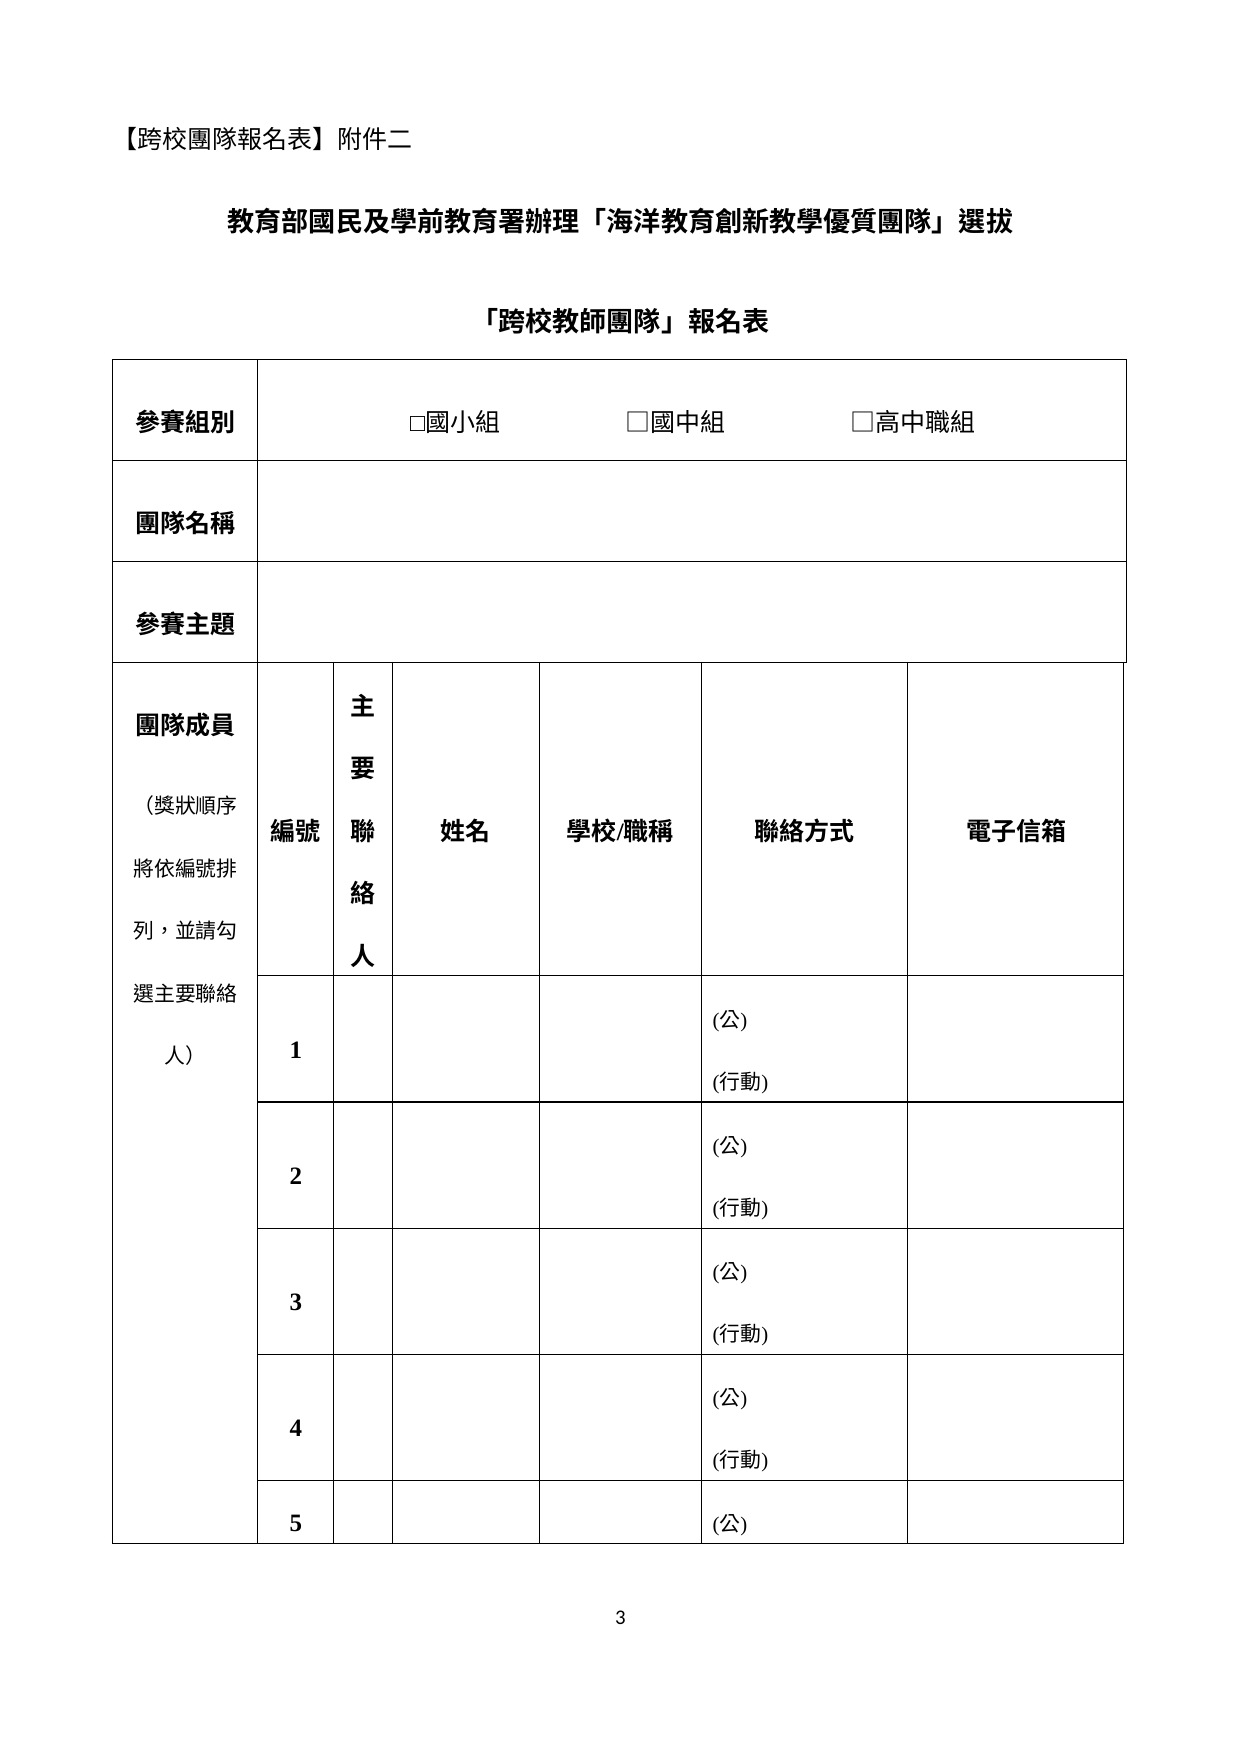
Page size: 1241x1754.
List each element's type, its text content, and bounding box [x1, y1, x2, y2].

table_cell [908, 1103, 1123, 1227]
table_cell (公) (行動) [702, 976, 907, 1101]
table_cell [334, 1355, 392, 1479]
table_cell (公) (行動) [702, 1355, 907, 1479]
table_cell 2 [258, 1103, 333, 1227]
table_cell 團隊名稱 [113, 461, 257, 561]
table_cell 3 [258, 1229, 333, 1353]
text 教育部國民及學前教育署辦理「海洋教育創新教學優質團隊」選拔 [112, 177, 1128, 240]
table_cell [908, 1481, 1123, 1543]
table_cell 學校/職稱 [540, 663, 701, 975]
table_cell [334, 976, 392, 1101]
table_cell [258, 562, 1126, 662]
table_cell [334, 1229, 392, 1353]
table_cell 5 [258, 1481, 333, 1543]
table_cell [334, 1103, 392, 1227]
table_cell (公) [702, 1481, 907, 1543]
table_cell [393, 1355, 539, 1479]
text 「跨校教師團隊」報名表 [112, 277, 1128, 340]
table_cell 聯絡方式 [702, 663, 907, 975]
table_cell [540, 1481, 701, 1543]
table_cell [540, 976, 701, 1101]
table_cell 團隊成員 （獎狀順序將依編號排列，並請勾選主要聯絡人） [113, 663, 257, 1543]
table_cell 姓名 [393, 663, 539, 975]
text 【跨校團隊報名表】附件二 [112, 96, 1128, 159]
table_cell 主要 聯絡人 [334, 663, 392, 975]
table_cell 4 [258, 1355, 333, 1479]
table_cell 1 [258, 976, 333, 1101]
table_cell (公) (行動) [702, 1229, 907, 1353]
table_cell [393, 1103, 539, 1227]
table_cell [393, 1481, 539, 1543]
table_cell [334, 1481, 392, 1543]
table_cell [540, 1229, 701, 1353]
table_cell 參賽主題 [113, 562, 257, 662]
table_cell 編號 [258, 663, 333, 975]
table_cell [393, 976, 539, 1101]
table_cell [540, 1355, 701, 1479]
table_cell [908, 1355, 1123, 1479]
table_cell [908, 976, 1123, 1101]
table_cell [393, 1229, 539, 1353]
table_header 參賽組別 [113, 360, 257, 460]
table_cell [540, 1103, 701, 1227]
table_cell (公) (行動) [702, 1103, 907, 1227]
table_cell [258, 461, 1126, 561]
table_cell 電子信箱 [908, 663, 1123, 975]
table_cell [908, 1229, 1123, 1353]
table_header □國小組 □國中組 □高中職組 [258, 360, 1126, 460]
